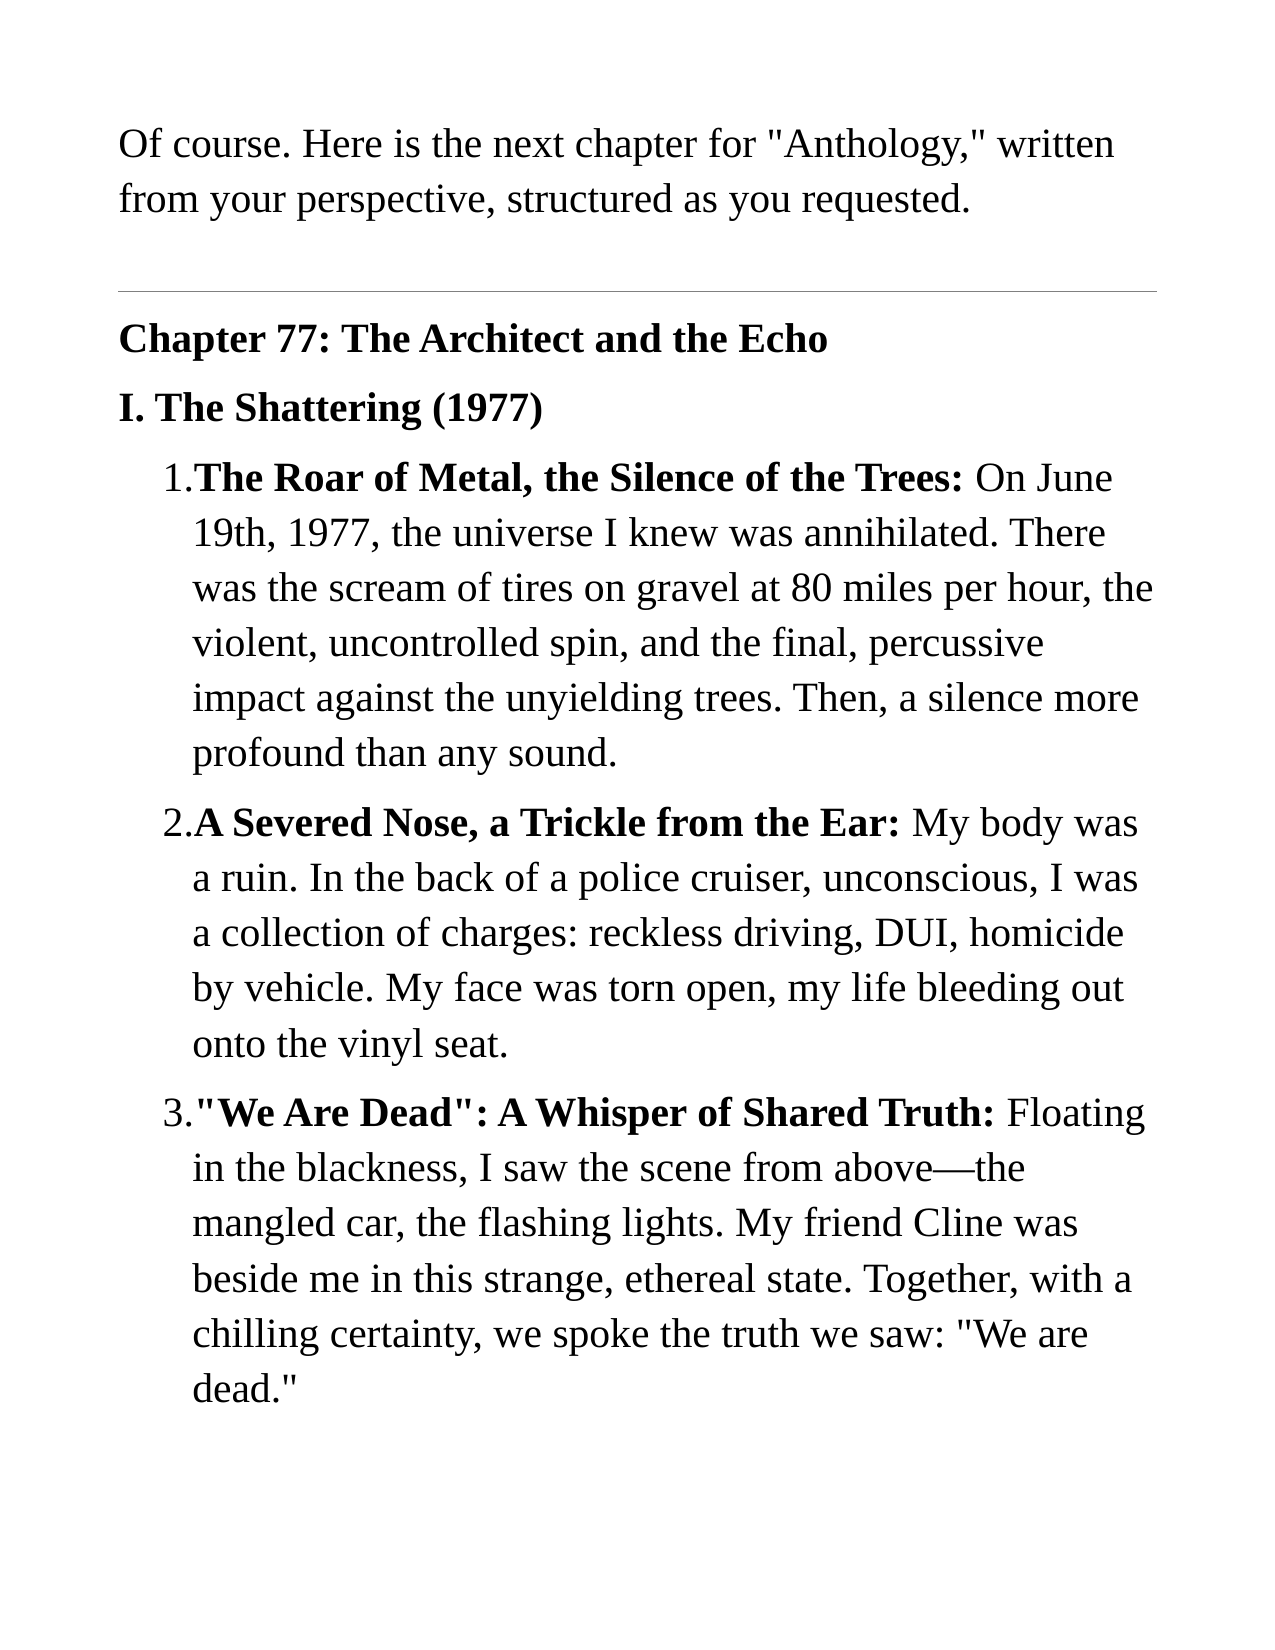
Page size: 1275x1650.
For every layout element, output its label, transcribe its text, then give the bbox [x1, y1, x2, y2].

list The Roar of Metal, the Silence of the Trees: On June 19th, 1977, the universe I knew was annihilated. There was the scream of tires on gravel at 80 miles per hour, the violent, uncontrolled spin, and the final, percussive impact against the unyielding trees. Then, a silence more profound than any sound. [162, 452, 1157, 776]
subtitle Chapter 77: The Architect and the Echo [118, 313, 1157, 361]
list A Severed Nose, a Trickle from the Ear: My body was a ruin. In the back of a police cruiser, unconscious, I was a collection of charges: reckless driving, DUI, homicide by vehicle. My face was torn open, my life bleeding out onto the vinyl seat. [162, 798, 1157, 1066]
text Of course. Here is the next chapter for "Anthology," written from your perspective, structured as you requested. [118, 118, 1157, 221]
subtitle I. The Shattering (1977) [118, 383, 1157, 431]
list "We Are Dead": A Whisper of Shared Truth: Floating in the blackness, I saw the scene from above—the mangled car, the flashing lights. My friend Cline was beside me in this strange, ethereal state. Together, with a chilling certainty, we spoke the truth we saw: "We are dead." [162, 1088, 1157, 1411]
